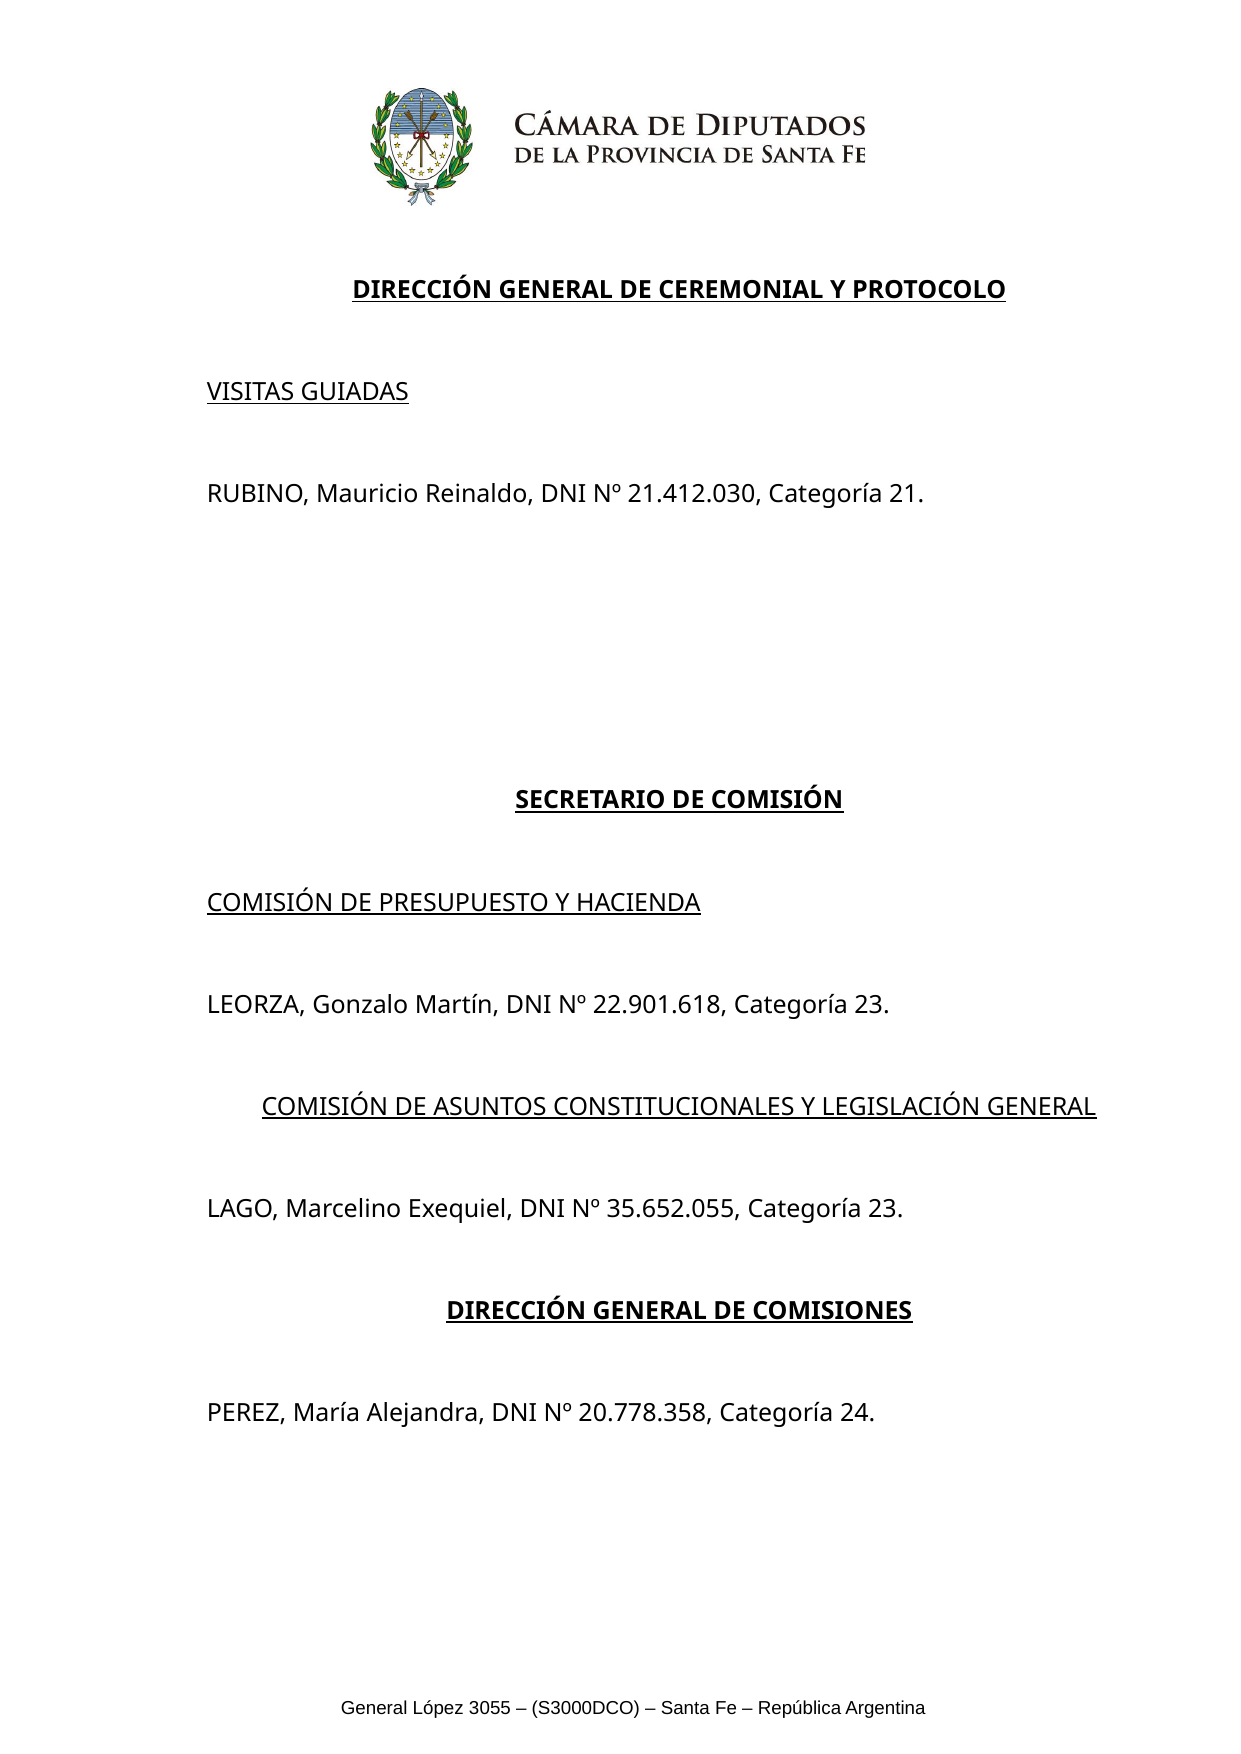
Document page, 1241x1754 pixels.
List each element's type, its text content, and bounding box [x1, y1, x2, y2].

text PEREZ, María Alejandra, DNI Nº 20.778.358, Categoría 24. [207, 1394, 1152, 1429]
text DIRECCIÓN GENERAL DE COMISIONES [207, 1292, 1152, 1327]
text COMISIÓN DE PRESUPUESTO Y HACIENDA [207, 884, 1152, 918]
text SECRETARIO DE COMISIÓN [207, 782, 1152, 816]
text LEORZA, Gonzalo Martín, DNI Nº 22.901.618, Categoría 23. [207, 986, 1152, 1020]
text VISITAS GUIADAS [207, 374, 1152, 408]
text LAGO, Marcelino Exequiel, DNI Nº 35.652.055, Categoría 23. [207, 1190, 1152, 1224]
text RUBINO, Mauricio Reinaldo, DNI Nº 21.412.030, Categoría 21. [207, 476, 1152, 510]
text COMISIÓN DE ASUNTOS CONSTITUCIONALES Y LEGISLACIÓN GENERAL [207, 1088, 1152, 1122]
picture [370, 88, 866, 210]
text DIRECCIÓN GENERAL DE CEREMONIAL Y PROTOCOLO [207, 272, 1152, 306]
